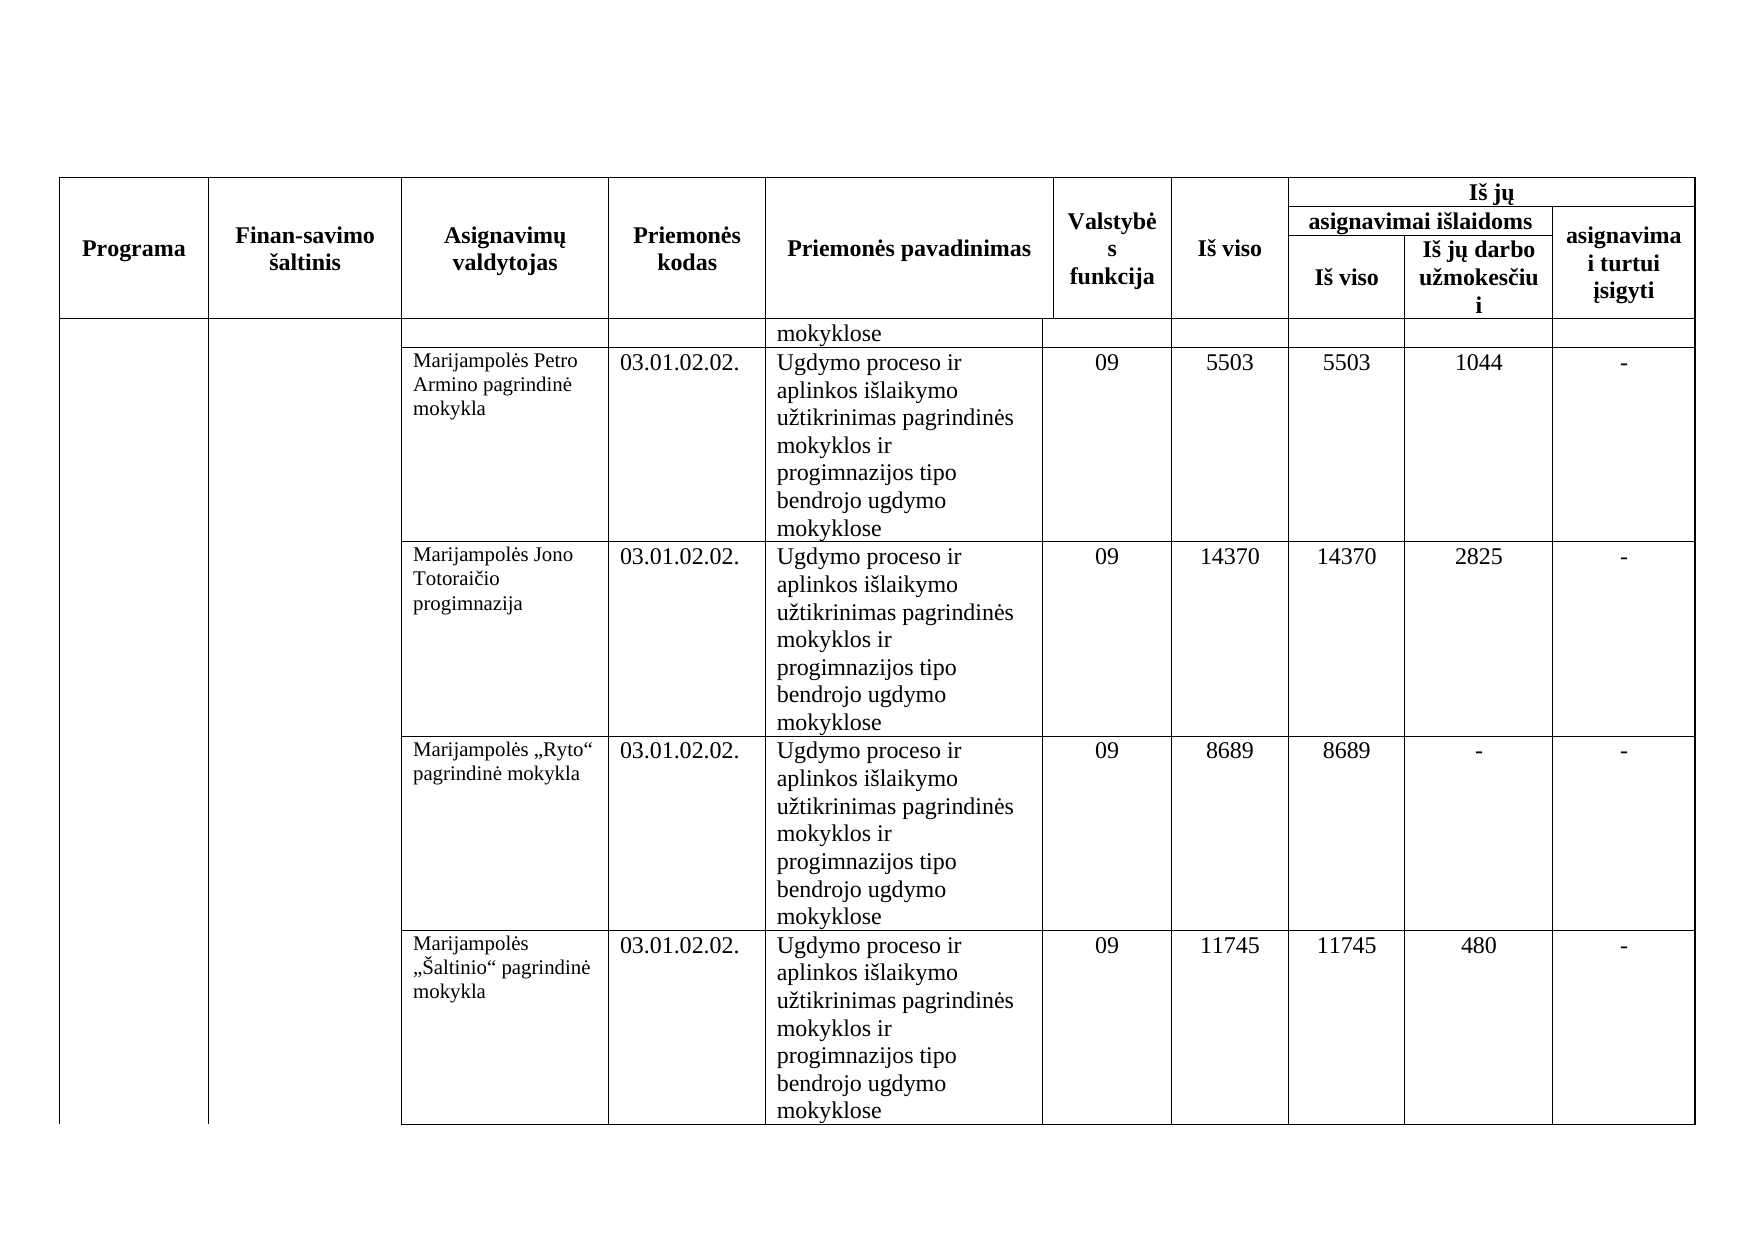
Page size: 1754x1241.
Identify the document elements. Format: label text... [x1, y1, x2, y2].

table_header Priemonės pavadinimas [766, 178, 1053, 318]
table_cell [609, 319, 765, 347]
table_cell - [1553, 931, 1694, 1124]
table_cell 2825 [1405, 542, 1552, 736]
table_cell Ugdymo proceso ir aplinkos išlaikymo užtikrinimas pagrindinės mokyklos ir progimnazijos tipo bendrojo ugdymo mokyklose [766, 348, 1042, 541]
table_cell Iš viso [1289, 236, 1404, 318]
table_cell Iš jų darbo užmokesčiui [1405, 236, 1552, 318]
table_header Priemonės kodas [609, 178, 765, 318]
table_cell - [1405, 737, 1552, 930]
table_cell 03.01.02.02. [609, 348, 765, 541]
table_cell - [1553, 348, 1694, 541]
table_cell 14370 [1172, 542, 1288, 736]
table_cell 8689 [1289, 737, 1404, 930]
table_cell - [1553, 542, 1694, 736]
table_cell - [1553, 319, 1694, 347]
table_header Iš jų [1289, 178, 1694, 206]
table_cell Ugdymo proceso ir aplinkos išlaikymo užtikrinimas pagrindinės mokyklos ir progimnazijos tipo bendrojo ugdymo mokyklose [766, 737, 1042, 930]
table_cell [209, 319, 401, 347]
table_cell 14370 [1289, 542, 1404, 736]
table_cell 09 [1043, 737, 1171, 930]
table_cell [60, 319, 208, 347]
table_cell 03.01.02.02. [609, 737, 765, 930]
table_cell [1043, 319, 1171, 347]
table_cell Marijampolės „Šaltinio“ pagrindinė mokykla [402, 931, 608, 1124]
table_cell 11745 [1172, 931, 1288, 1124]
table_cell [209, 736, 401, 930]
table_cell 09 [1043, 542, 1171, 736]
table_header Programa [60, 178, 208, 318]
table_cell asignavimai išlaidoms [1289, 207, 1552, 234]
table_cell 480 [1405, 931, 1552, 1124]
table_cell Marijampolės „Ryto“ pagrindinė mokykla [402, 737, 608, 930]
table_header Finan-savimo šaltinis [209, 178, 401, 318]
table_cell [60, 541, 208, 736]
table_cell Ugdymo proceso ir aplinkos išlaikymo užtikrinimas pagrindinės mokyklos ir progimnazijos tipo bendrojo ugdymo mokyklose [766, 542, 1042, 736]
table_header Iš viso [1172, 178, 1288, 318]
table_cell 03.01.02.02. [609, 542, 765, 736]
table_cell 03.01.02.02. [609, 931, 765, 1124]
table_cell 11745 [1289, 931, 1404, 1124]
table_cell [1289, 319, 1404, 347]
table_cell [209, 347, 401, 541]
table_cell [402, 319, 608, 347]
table_cell - [1553, 737, 1694, 930]
table_cell 09 [1043, 931, 1171, 1124]
table_cell [60, 736, 208, 930]
table_cell 1044 [1405, 348, 1552, 541]
table_cell Marijampolės Petro Armino pagrindinė mokykla [402, 348, 608, 541]
table_cell [60, 930, 208, 1124]
table_cell 5503 [1172, 348, 1288, 541]
table_cell 8689 [1172, 737, 1288, 930]
table_cell mokyklose [766, 319, 1042, 347]
table_cell Marijampolės Jono Totoraičio progimnazija [402, 542, 608, 736]
table_cell Ugdymo proceso ir aplinkos išlaikymo užtikrinimas pagrindinės mokyklos ir progimnazijos tipo bendrojo ugdymo mokyklose [766, 931, 1042, 1124]
table_cell [1405, 319, 1552, 347]
table_cell 09 [1043, 348, 1171, 541]
table_header Valstybės funkcija [1054, 178, 1171, 318]
table_cell [60, 347, 208, 541]
table_header Asignavimų valdytojas [402, 178, 608, 318]
table_cell 5503 [1289, 348, 1404, 541]
table_cell [209, 930, 401, 1124]
table_cell [209, 541, 401, 736]
table_cell [1172, 319, 1288, 347]
table_cell asignavimai turtui įsigyti [1553, 207, 1694, 318]
